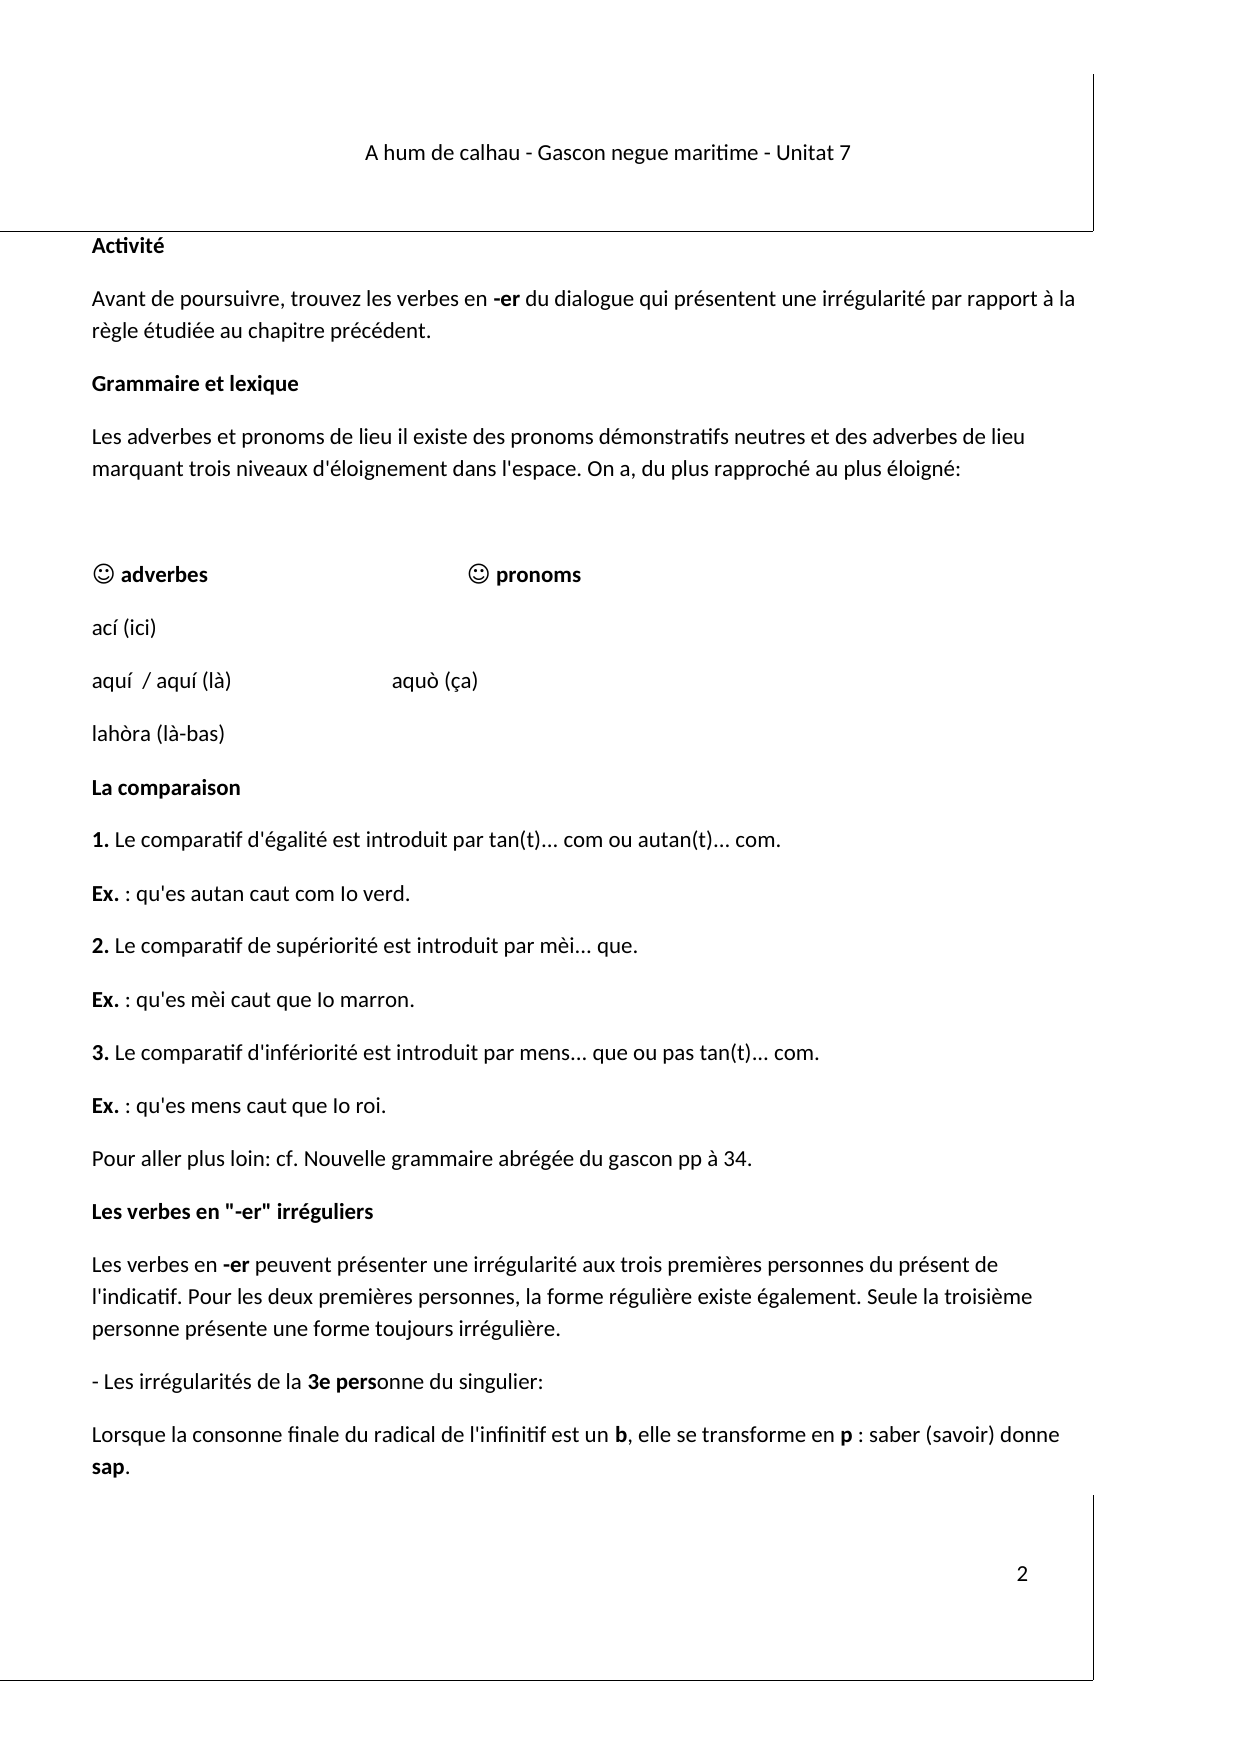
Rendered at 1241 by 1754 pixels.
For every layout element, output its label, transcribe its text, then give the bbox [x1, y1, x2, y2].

text Avant de poursuivre, trouvez les verbes en -er du dialogue qui présentent une irrégularité par rapport à la règle étudiée au chapitre précédent. [92, 284, 1093, 344]
text La comparaison [92, 773, 1093, 801]
text Les verbes en "-er" irréguliers [92, 1197, 1093, 1225]
text Ex. : qu'es mens caut que Io roi. [92, 1091, 1093, 1119]
text 1. Le comparatif d'égalité est introduit par tan(t)... com ou autan(t)... com. [92, 826, 1093, 854]
text 3. Le comparatif d'infériorité est introduit par mens... que ou pas tan(t)... com. [92, 1038, 1093, 1066]
text lahòra (là-bas) [92, 719, 1093, 748]
text ☺ adverbes ☺ pronoms [92, 561, 1093, 588]
text Pour aller plus loin: cf. Nouvelle grammaire abrégée du gascon pp à 34. [92, 1144, 1093, 1172]
text Les verbes en -er peuvent présenter une irrégularité aux trois premières personnes du présent de l'indicatif. Pour les deux premières personnes, la forme régulière existe également. Seule la troisième personne présente une forme toujours irrégulière. [92, 1250, 1093, 1342]
text Grammaire et lexique [92, 369, 1093, 397]
text 2. Le comparatif de supériorité est introduit par mèi... que. [92, 932, 1093, 960]
text aquí / aquí (là) aquò (ça) [92, 667, 1093, 694]
text Ex. : qu'es autan caut com Io verd. [92, 879, 1093, 907]
text ací (ici) [92, 613, 1093, 642]
text Les adverbes et pronoms de lieu il existe des pronoms démonstratifs neutres et des adverbes de lieu marquant trois niveaux d'éloignement dans l'espace. On a, du plus rapproché au plus éloigné: [92, 422, 1093, 482]
text Lorsque la consonne finale du radical de l'infinitif est un b, elle se transforme en p : saber (savoir) donne sap. [92, 1420, 1093, 1480]
text - Les irrégularités de la 3e personne du singulier: [92, 1367, 1093, 1395]
text Ex. : qu'es mèi caut que Io marron. [92, 985, 1093, 1013]
text Activité [92, 231, 1093, 259]
